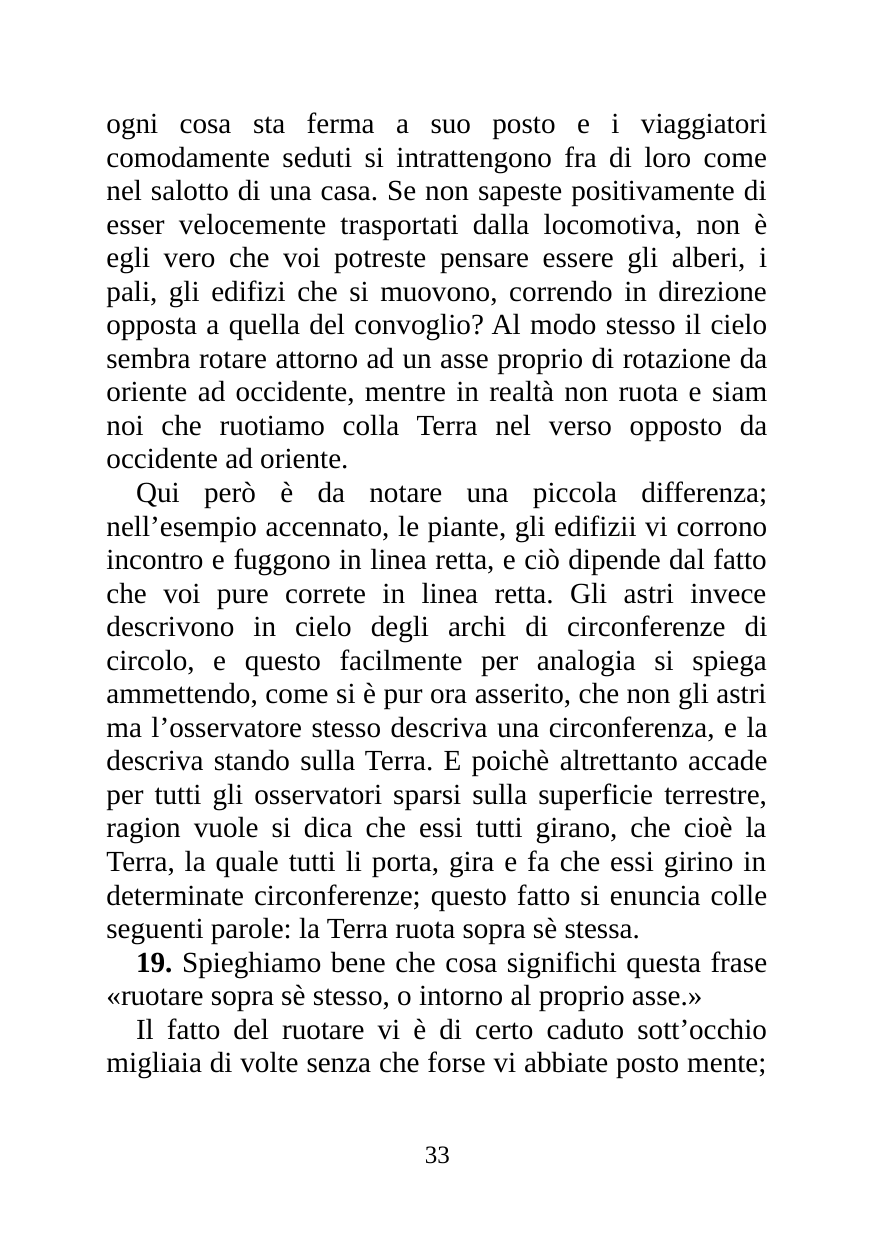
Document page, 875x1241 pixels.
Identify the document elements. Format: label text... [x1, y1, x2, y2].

text Qui però è da notare una piccola differenza; nell’esempio accennato, le piante, gli edifizii vi corrono incontro e fuggono in linea retta, e ciò dipende dal fatto che voi pure correte in linea retta. Gli astri invece descrivono in cielo degli archi di circonferenze di circolo, e questo facilmente per analogia si spiega ammettendo, come si è pur ora asserito, che non gli astri ma l’osservatore stesso descriva una circonferenza, e la descriva stando sulla Terra. E poichè altrettanto accade per tutti gli osservatori sparsi sulla superficie terrestre, ragion vuole si dica che essi tutti girano, che cioè la Terra, la quale tutti li porta, gira e fa che essi girino in determinate circonferenze; questo fatto si enuncia colle seguenti parole: la Terra ruota sopra sè stessa. [106, 475, 768, 945]
text 19. Spieghiamo bene che cosa significhi questa frase «ruotare sopra sè stesso, o intorno al proprio asse.» [106, 945, 768, 1012]
text Il fatto del ruotare vi è di certo caduto sott’occhio migliaia di volte senza che forse vi abbiate posto mente; [106, 1012, 768, 1079]
text ogni cosa sta ferma a suo posto e i viaggiatori comodamente seduti si intrattengono fra di loro come nel salotto di una casa. Se non sapeste positivamente di esser velocemente trasportati dalla locomotiva, non è egli vero che voi potreste pensare essere gli alberi, i pali, gli edifizi che si muovono, correndo in direzione opposta a quella del convoglio? Al modo stesso il cielo sembra rotare attorno ad un asse proprio di rotazione da oriente ad occidente, mentre in realtà non ruota e siam noi che ruotiamo colla Terra nel verso opposto da occidente ad oriente. [106, 106, 768, 475]
